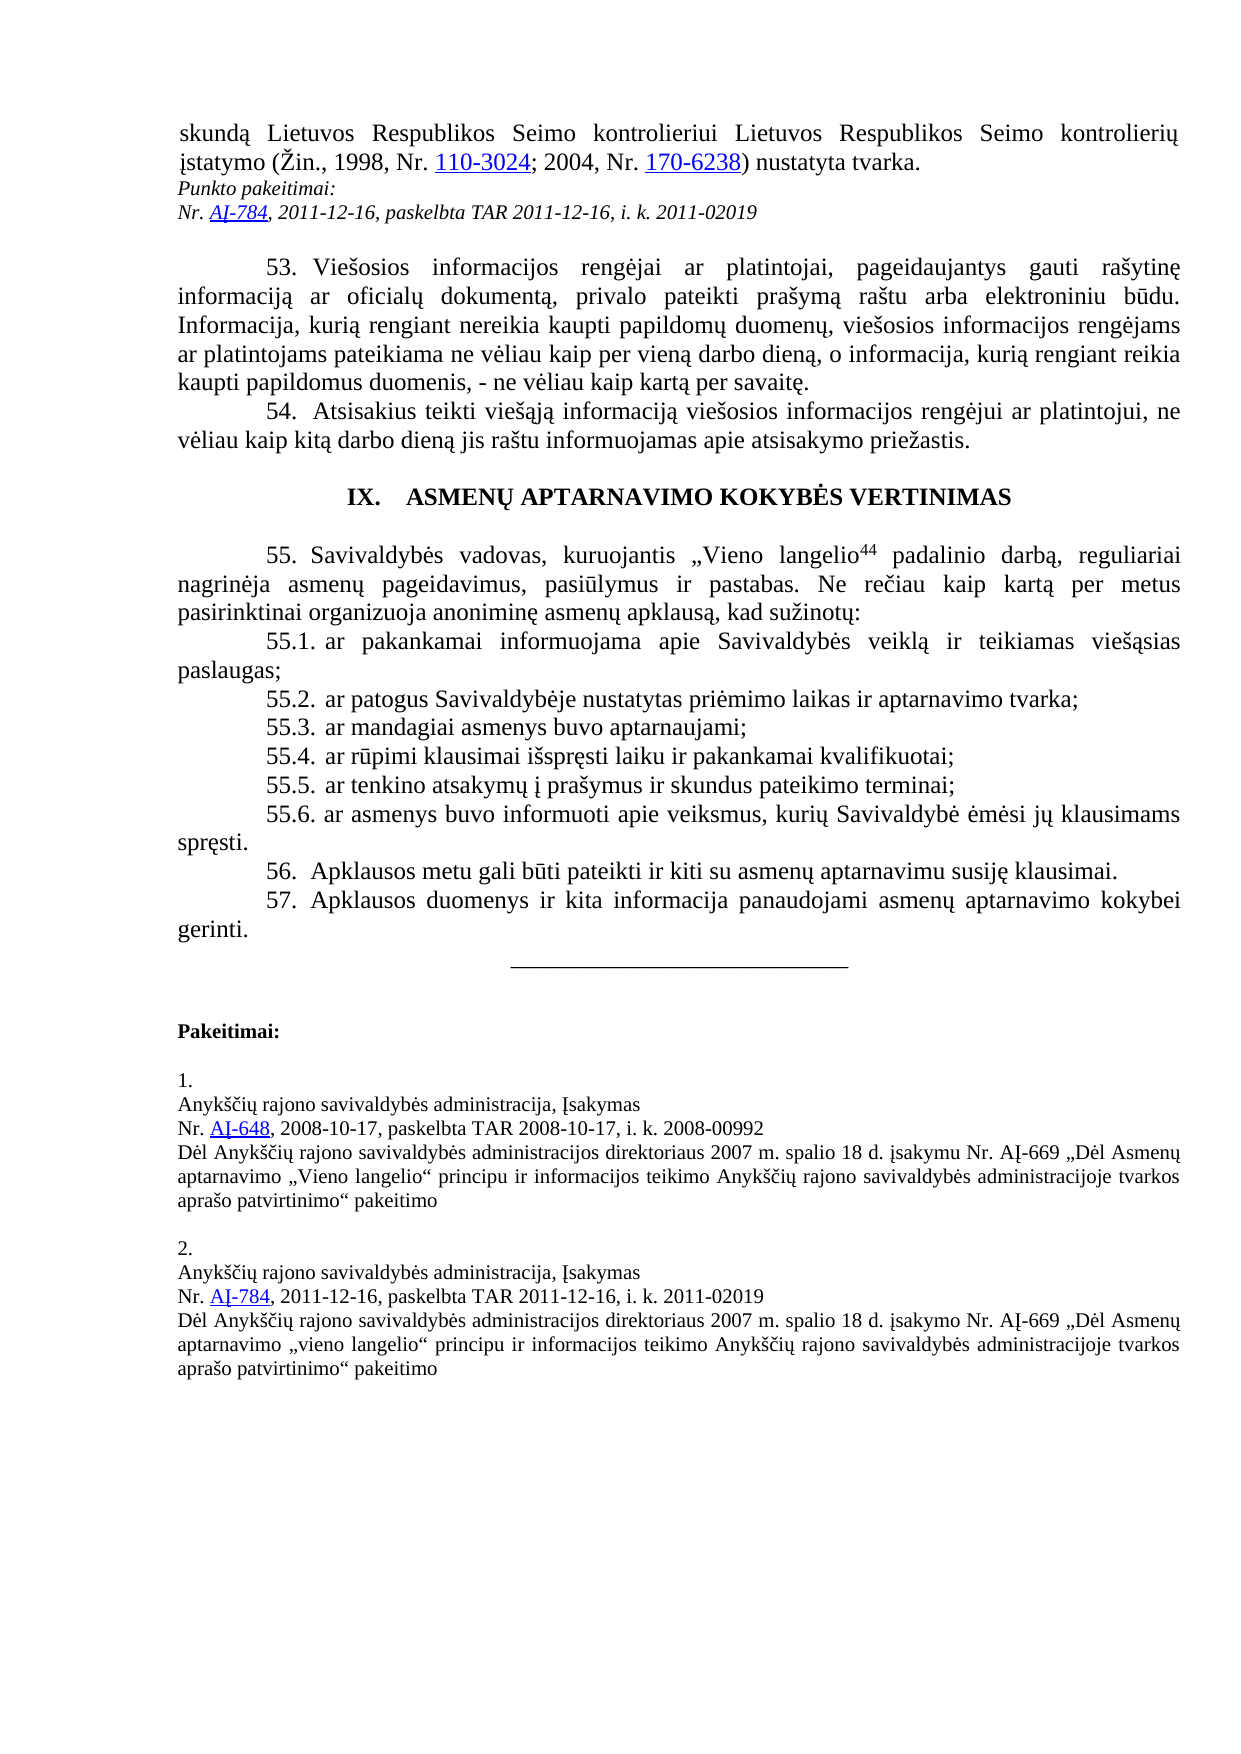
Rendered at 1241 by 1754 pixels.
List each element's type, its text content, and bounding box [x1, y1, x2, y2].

text 55.6. ar asmenys buvo informuoti apie veiksmus, kurių Savivaldybė ėmėsi jų klausimams spręsti. [177, 799, 1181, 856]
text 55.4. ar rūpimi klausimai išspręsti laiku ir pakankamai kvalifikuotai; [177, 741, 1181, 770]
text 2. [177, 1236, 1181, 1260]
text Dėl Anykščių rajono savivaldybės administracijos direktoriaus 2007 m. spalio 18 d. įsakymo Nr. AĮ-669 „Dėl Asmenų aptarnavimo „vieno langelio“ principu ir informacijos teikimo Anykščių rajono savivaldybės administracijoje tvarkos aprašo patvirtinimo“ pakeitimo [177, 1308, 1181, 1380]
text 56. Apklausos metu gali būti pateikti ir kiti su asmenų aptarnavimu susiję klausimai. [177, 856, 1181, 885]
text Dėl Anykščių rajono savivaldybės administracijos direktoriaus 2007 m. spalio 18 d. įsakymu Nr. AĮ-669 „Dėl Asmenų aptarnavimo „Vieno langelio“ principu ir informacijos teikimo Anykščių rajono savivaldybės administracijoje tvarkos aprašo patvirtinimo“ pakeitimo [177, 1140, 1181, 1212]
text 55.1. ar pakankamai informuojama apie Savivaldybės veiklą ir teikiamas viešąsias paslaugas; [177, 626, 1181, 684]
text Anykščių rajono savivaldybės administracija, Įsakymas [177, 1260, 1181, 1284]
text 55.3. ar mandagiai asmenys buvo aptarnaujami; [177, 712, 1181, 741]
text Nr. AĮ-648, 2008-10-17, paskelbta TAR 2008-10-17, i. k. 2008-00992 [177, 1116, 1181, 1140]
text Punkto pakeitimai: [177, 176, 1181, 200]
text 55. Savivaldybės vadovas, kuruojantis „Vieno langelio44 padalinio darbą, reguliariai nagrinėja asmenų pageidavimus, pasiūlymus ir pastabas. Ne rečiau kaip kartą per metus pasirinktinai organizuoja anoniminę asmenų apklausą, kad sužinotų: [177, 540, 1181, 626]
text ___________________________ [177, 942, 1181, 971]
text skundą Lietuvos Respublikos Seimo kontrolieriui Lietuvos Respublikos Seimo kontrolierių įstatymo (Žin., 1998, Nr. 110-3024; 2004, Nr. 170-6238) nustatyta tvarka. [179, 118, 1179, 176]
text 54. Atsisakius teikti viešąją informaciją viešosios informacijos rengėjui ar platintojui, ne vėliau kaip kitą darbo dieną jis raštu informuojamas apie atsisakymo priežastis. [177, 396, 1181, 454]
text Pakeitimai: [177, 1019, 1181, 1043]
text Nr. AĮ-784, 2011-12-16, paskelbta TAR 2011-12-16, i. k. 2011-02019 [177, 200, 1181, 224]
text IX. ASMENŲ APTARNAVIMO KOKYBĖS VERTINIMAS [177, 482, 1181, 511]
text Nr. AĮ-784, 2011-12-16, paskelbta TAR 2011-12-16, i. k. 2011-02019 [177, 1284, 1181, 1308]
text 55.2. ar patogus Savivaldybėje nustatytas priėmimo laikas ir aptarnavimo tvarka; [177, 684, 1181, 712]
text 57. Apklausos duomenys ir kita informacija panaudojami asmenų aptarnavimo kokybei gerinti. [177, 885, 1181, 942]
text 1. [177, 1067, 1181, 1092]
text 55.5. ar tenkino atsakymų į prašymus ir skundus pateikimo terminai; [177, 770, 1181, 799]
text 53. Viešosios informacijos rengėjai ar platintojai, pageidaujantys gauti rašytinę informaciją ar oficialų dokumentą, privalo pateikti prašymą raštu arba elektroniniu būdu. Informacija, kurią rengiant nereikia kaupti papildomų duomenų, viešosios informacijos rengėjams ar platintojams pateikiama ne vėliau kaip per vieną darbo dieną, o informacija, kurią rengiant reikia kaupti papildomus duomenis, - ne vėliau kaip kartą per savaitę. [177, 252, 1181, 396]
text Anykščių rajono savivaldybės administracija, Įsakymas [177, 1092, 1181, 1116]
